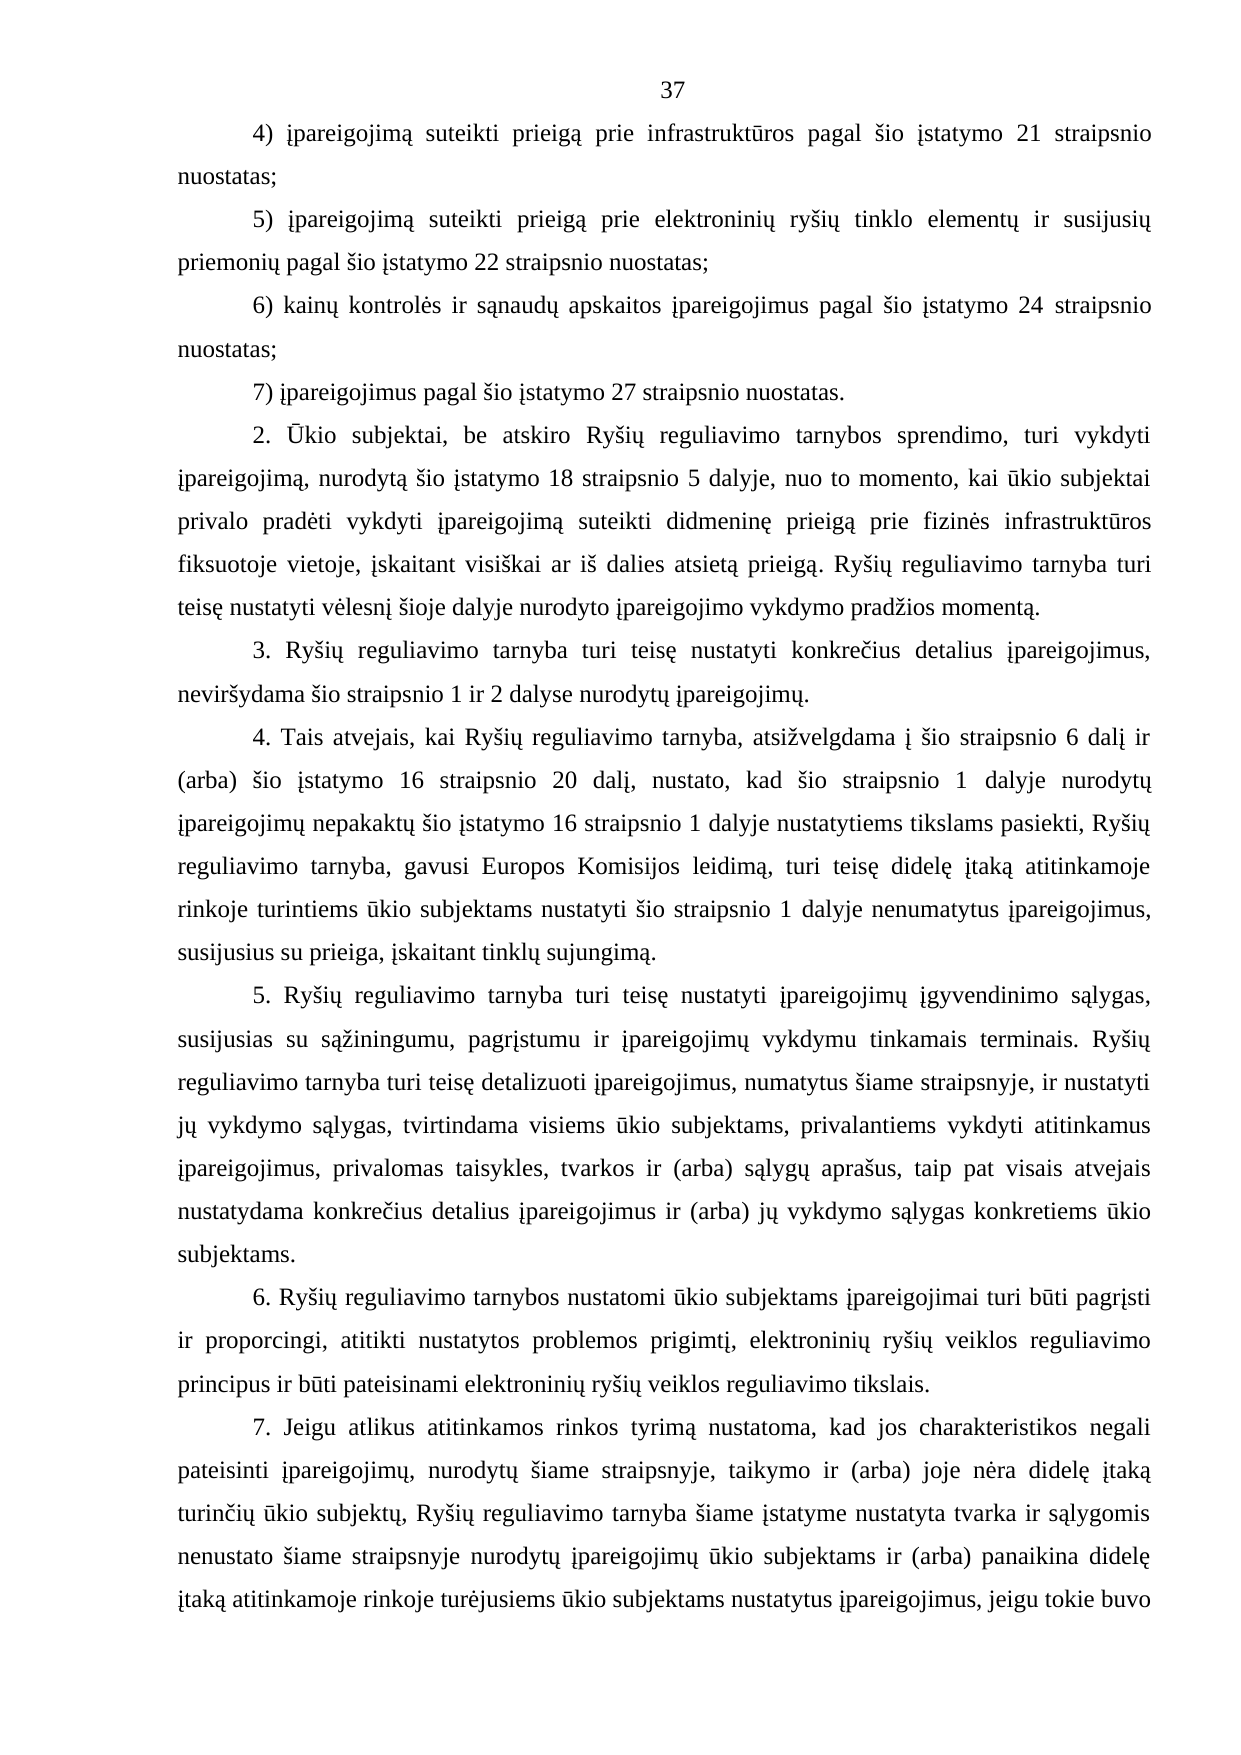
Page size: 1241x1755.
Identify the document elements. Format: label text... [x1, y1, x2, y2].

text 3. Ryšių reguliavimo tarnyba turi teisę nustatyti konkrečius detalius įpareigojimus, neviršydama šio straipsnio 1 ir 2 dalyse nurodytų įpareigojimų. [177, 636, 1152, 707]
text 6. Ryšių reguliavimo tarnybos nustatomi ūkio subjektams įpareigojimai turi būti pagrįsti ir proporcingi, atitikti nustatytos problemos prigimtį, elektroninių ryšių veiklos reguliavimo principus ir būti pateisinami elektroninių ryšių veiklos reguliavimo tikslais. [177, 1282, 1152, 1397]
text 5) įpareigojimą suteikti prieigą prie elektroninių ryšių tinklo elementų ir susijusių priemonių pagal šio įstatymo 22 straipsnio nuostatas; [177, 204, 1152, 276]
text 2. Ūkio subjektai, be atskiro Ryšių reguliavimo tarnybos sprendimo, turi vykdyti įpareigojimą, nurodytą šio įstatymo 18 straipsnio 5 dalyje, nuo to momento, kai ūkio subjektai privalo pradėti vykdyti įpareigojimą suteikti didmeninę prieigą prie fizinės infrastruktūros fiksuotoje vietoje, įskaitant visiškai ar iš dalies atsietą prieigą. Ryšių reguliavimo tarnyba turi teisę nustatyti vėlesnį šioje dalyje nurodyto įpareigojimo vykdymo pradžios momentą. [177, 420, 1152, 621]
text 4. Tais atvejais, kai Ryšių reguliavimo tarnyba, atsižvelgdama į šio straipsnio 6 dalį ir (arba) šio įstatymo 16 straipsnio 20 dalį, nustato, kad šio straipsnio 1 dalyje nurodytų įpareigojimų nepakaktų šio įstatymo 16 straipsnio 1 dalyje nustatytiems tikslams pasiekti, Ryšių reguliavimo tarnyba, gavusi Europos Komisijos leidimą, turi teisę didelę įtaką atitinkamoje rinkoje turintiems ūkio subjektams nustatyti šio straipsnio 1 dalyje nenumatytus įpareigojimus, susijusius su prieiga, įskaitant tinklų sujungimą. [177, 722, 1152, 966]
text 5. Ryšių reguliavimo tarnyba turi teisę nustatyti įpareigojimų įgyvendinimo sąlygas, susijusias su sąžiningumu, pagrįstumu ir įpareigojimų vykdymu tinkamais terminais. Ryšių reguliavimo tarnyba turi teisę detalizuoti įpareigojimus, numatytus šiame straipsnyje, ir nustatyti jų vykdymo sąlygas, tvirtindama visiems ūkio subjektams, privalantiems vykdyti atitinkamus įpareigojimus, privalomas taisykles, tvarkos ir (arba) sąlygų aprašus, taip pat visais atvejais nustatydama konkrečius detalius įpareigojimus ir (arba) jų vykdymo sąlygas konkretiems ūkio subjektams. [177, 981, 1152, 1268]
text 4) įpareigojimą suteikti prieigą prie infrastruktūros pagal šio įstatymo 21 straipsnio nuostatas; [177, 118, 1152, 190]
text 7) įpareigojimus pagal šio įstatymo 27 straipsnio nuostatas. [177, 377, 1152, 406]
text 7. Jeigu atlikus atitinkamos rinkos tyrimą nustatoma, kad jos charakteristikos negali pateisinti įpareigojimų, nurodytų šiame straipsnyje, taikymo ir (arba) joje nėra didelę įtaką turinčių ūkio subjektų, Ryšių reguliavimo tarnyba šiame įstatyme nustatyta tvarka ir sąlygomis nenustato šiame straipsnyje nurodytų įpareigojimų ūkio subjektams ir (arba) panaikina didelę įtaką atitinkamoje rinkoje turėjusiems ūkio subjektams nustatytus įpareigojimus, jeigu tokie buvo [177, 1412, 1152, 1613]
text 6) kainų kontrolės ir sąnaudų apskaitos įpareigojimus pagal šio įstatymo 24 straipsnio nuostatas; [177, 291, 1152, 362]
